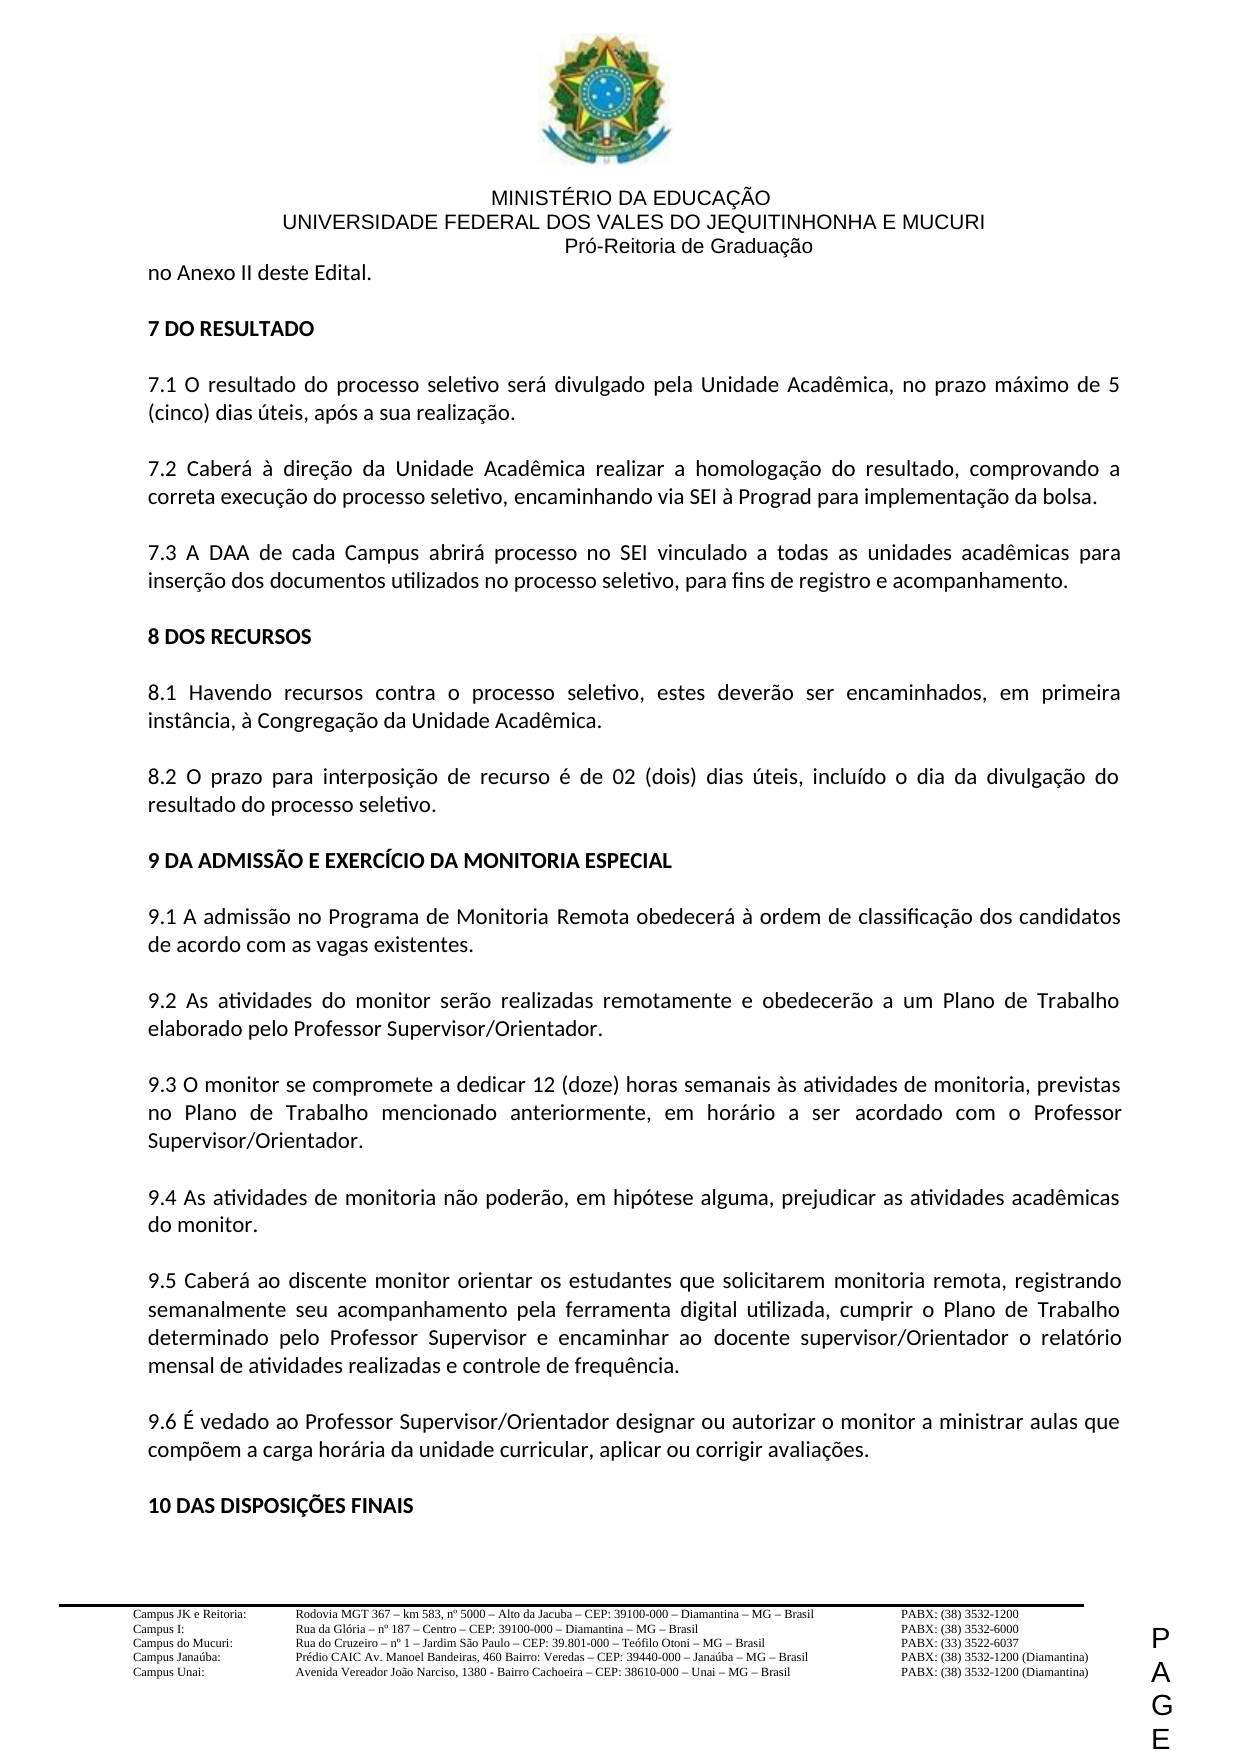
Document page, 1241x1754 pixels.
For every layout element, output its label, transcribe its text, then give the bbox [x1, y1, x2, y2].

picture [538, 33, 676, 168]
subtitle 8.1 Havendo recursos contra o processo seletivo, estes deverão ser encaminhados, em primeira instância, à Congregação da Unidade Acadêmica. [148, 678, 1122, 734]
subtitle 8 DOS RECURSOS [148, 622, 1122, 650]
subtitle 9.5 Caberá ao discente monitor orientar os estudantes que solicitarem monitoria remota, registrando semanalmente seu acompanhamento pela ferramenta digital utilizada, cumprir o Plano de Trabalho determinado pelo Professor Supervisor e encaminhar ao docente supervisor/Orientador o relatório mensal de atividades realizadas e controle de frequência. [148, 1267, 1122, 1379]
subtitle no Anexo II deste Edital. [148, 258, 1122, 286]
subtitle 9 DA ADMISSÃO E EXERCÍCIO DA MONITORIA ESPECIAL [148, 846, 1122, 874]
subtitle 9.3 O monitor se compromete a dedicar 12 (doze) horas semanais às atividades de monitoria, previstas no Plano de Trabalho mencionado anteriormente, em horário a ser acordado com o Professor Supervisor/Orientador. [148, 1071, 1122, 1154]
subtitle 7.3 A DAA de cada Campus abrirá processo no SEI vinculado a todas as unidades acadêmicas para inserção dos documentos utilizados no processo seletivo, para fins de registro e acompanhamento. [148, 538, 1122, 594]
subtitle 8.2 O prazo para interposição de recurso é de 02 (dois) dias úteis, incluído o dia da divulgação do resultado do processo seletivo. [148, 762, 1122, 818]
subtitle 9.4 As atividades de monitoria não poderão, em hipótese alguma, prejudicar as atividades acadêmicas do monitor. [148, 1183, 1122, 1239]
subtitle 9.1 A admissão no Programa de Monitoria Remota obedecerá à ordem de classificação dos candidatos de acordo com as vagas existentes. [148, 902, 1122, 958]
subtitle 7 DO RESULTADO [148, 314, 1122, 342]
subtitle 10 DAS DISPOSIÇÕES FINAIS [148, 1491, 1122, 1519]
subtitle 7.2 Caberá à direção da Unidade Acadêmica realizar a homologação do resultado, comprovando a correta execução do processo seletivo, encaminhando via SEI à Prograd para implementação da bolsa. [148, 454, 1122, 510]
subtitle 7.1 O resultado do processo seletivo será divulgado pela Unidade Acadêmica, no prazo máximo de 5 (cinco) dias úteis, após a sua realização. [148, 370, 1122, 426]
subtitle 9.2 As atividades do monitor serão realizadas remotamente e obedecerão a um Plano de Trabalho elaborado pelo Professor Supervisor/Orientador. [148, 986, 1122, 1042]
subtitle 9.6 É vedado ao Professor Supervisor/Orientador designar ou autorizar o monitor a ministrar aulas que compõem a carga horária da unidade curricular, aplicar ou corrigir avaliações. [148, 1407, 1122, 1463]
